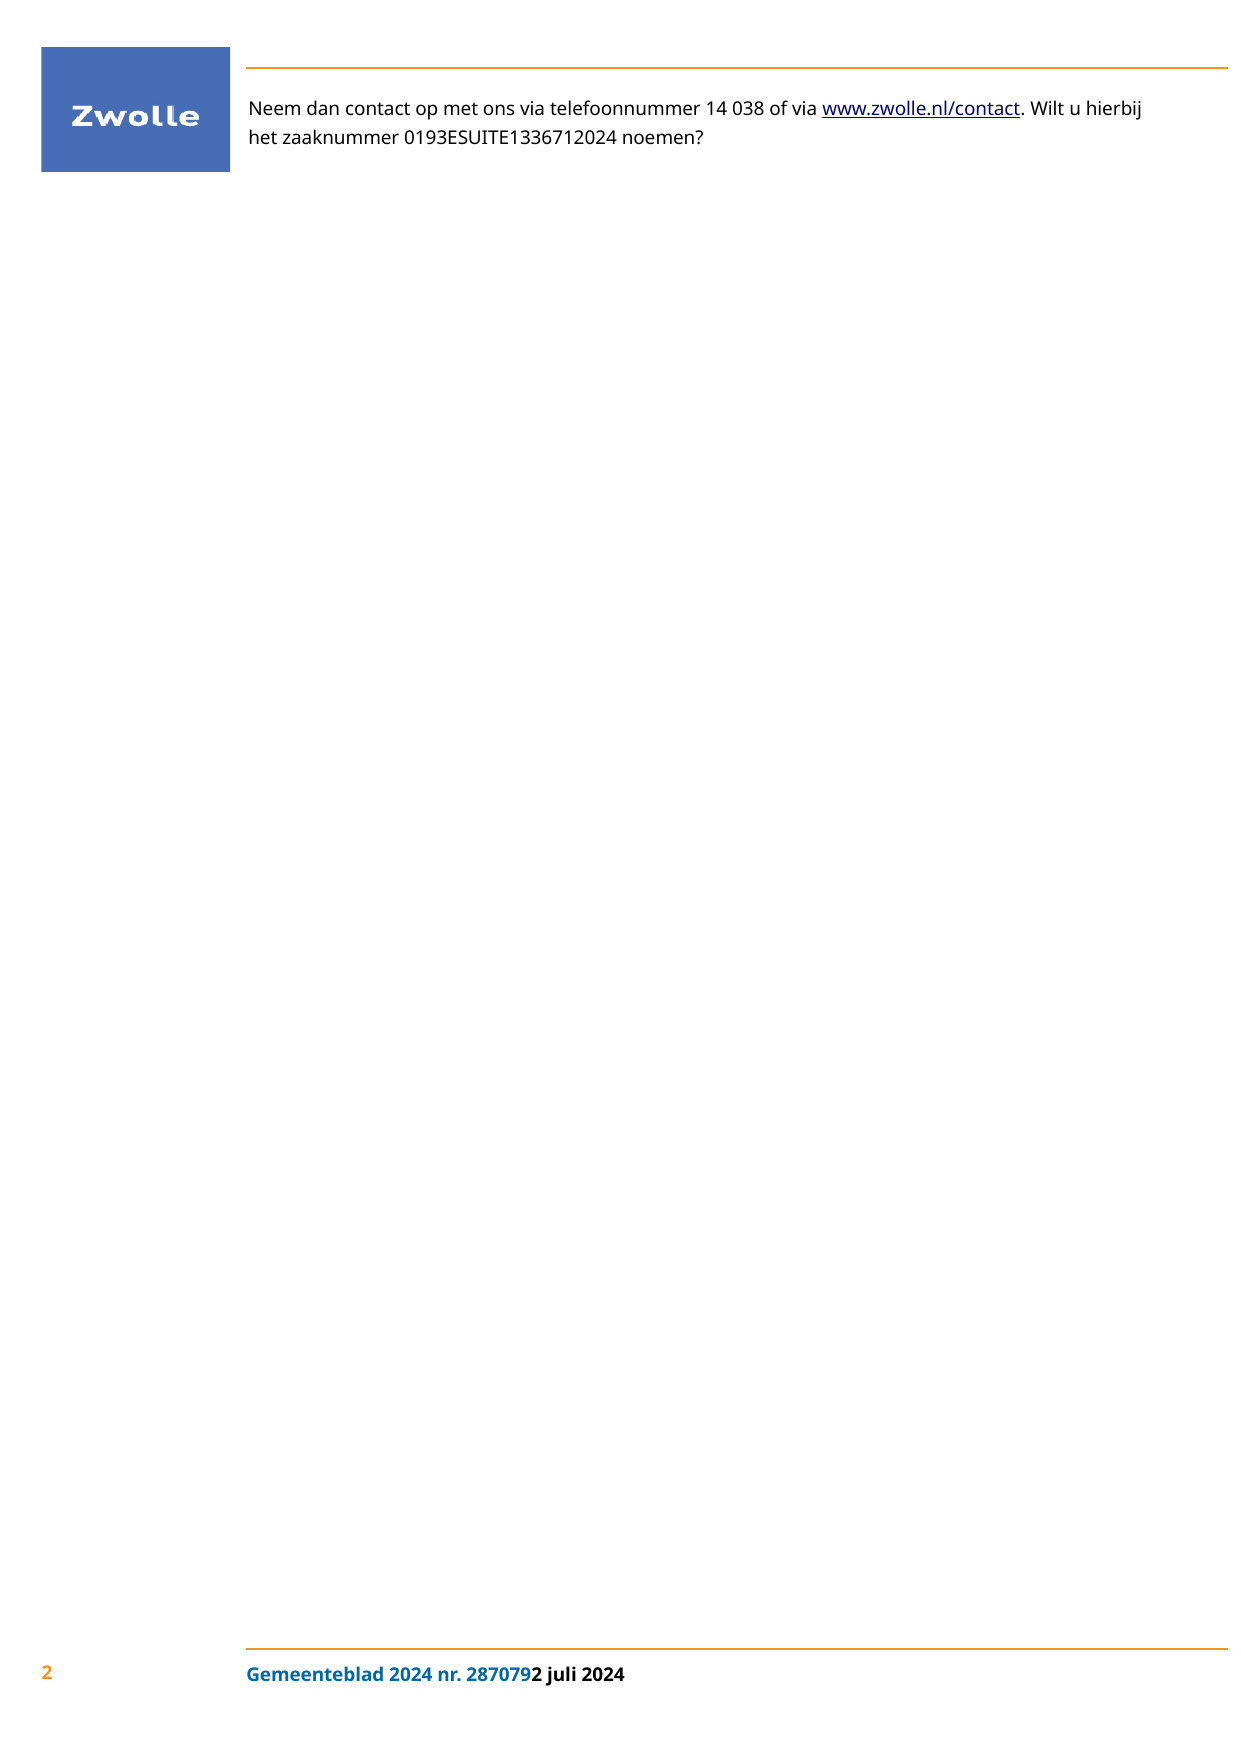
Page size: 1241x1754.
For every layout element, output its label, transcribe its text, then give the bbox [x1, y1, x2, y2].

text Neem dan contact op met ons via telefoonnummer 14 038 of via www.zwolle.nl/contact. Wilt u hierbij het zaaknummer 0193ESUITE1336712024 noemen? [248, 95, 1152, 150]
picture [41, 47, 231, 172]
